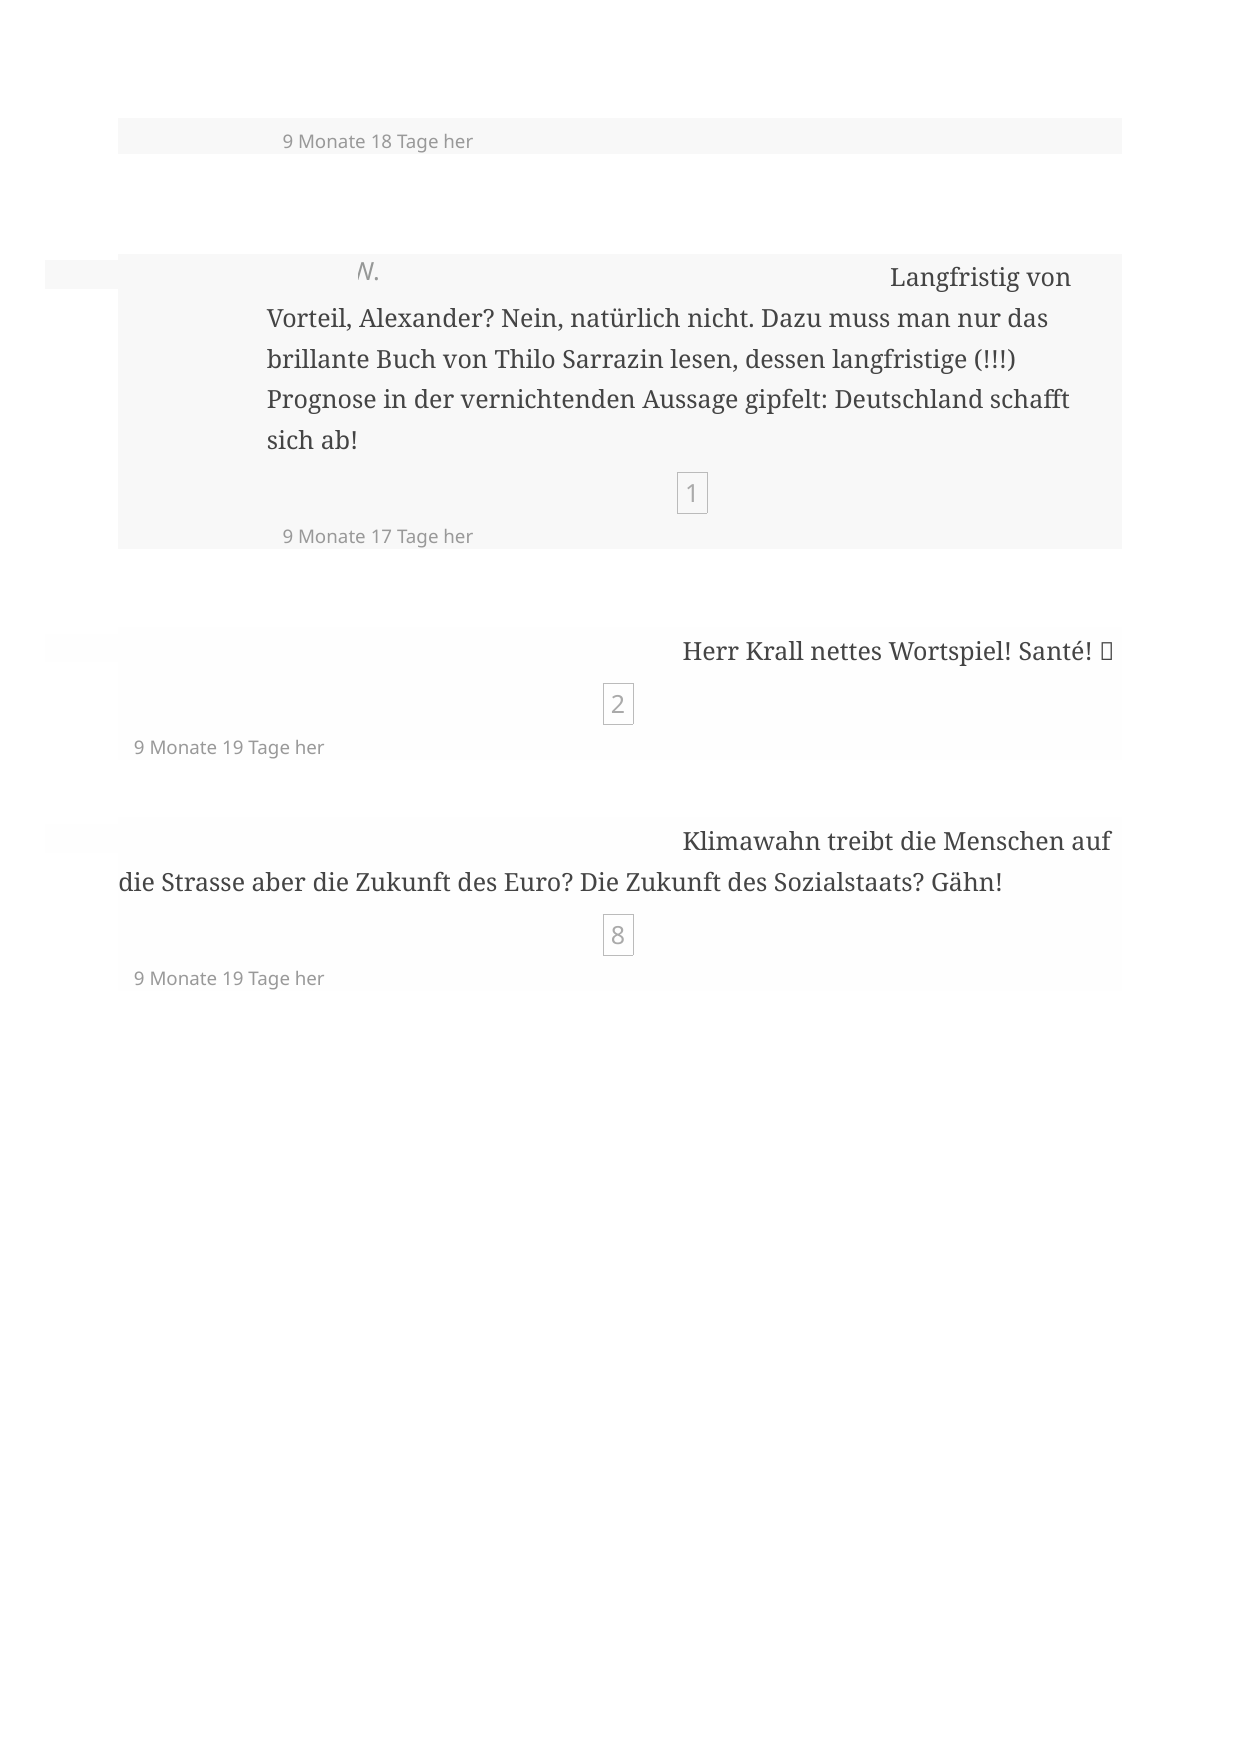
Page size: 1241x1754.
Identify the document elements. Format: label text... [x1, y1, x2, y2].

text [708, 472, 1122, 513]
text [634, 914, 1122, 955]
text Herr Krall nettes Wortspiel! Santé! 🙂 [45, 627, 1122, 668]
text 9 Monate 18 Tage her [282, 118, 1122, 154]
text 8 [604, 915, 633, 955]
text mlw_reloaded [118, 817, 682, 851]
text 9 Monate 19 Tage her [134, 955, 1122, 991]
text [634, 683, 1122, 724]
text [118, 914, 603, 955]
text 9 Monate 19 Tage her [134, 724, 1122, 760]
text Martin W. [267, 253, 742, 287]
text Langfristig von Vorteil, Alexander? Nein, natürlich nicht. Dazu muss man nur das brillante Buch von Thilo Sarrazin lesen, dessen langfristige (!!!) Prognose in der vernichtenden Aussage gipfelt: Deutschland schafft sich ab! [45, 253, 1122, 457]
text 9 Monate 17 Tage her [282, 513, 1122, 549]
text Eliane [118, 627, 682, 661]
text 2 [604, 684, 633, 724]
text [118, 683, 603, 724]
text [267, 472, 677, 513]
text 1 [678, 473, 707, 513]
text Klimawahn treibt die Menschen auf die Strasse aber die Zukunft des Euro? Die Zukunft des Sozialstaats? Gähn! [45, 817, 1122, 898]
